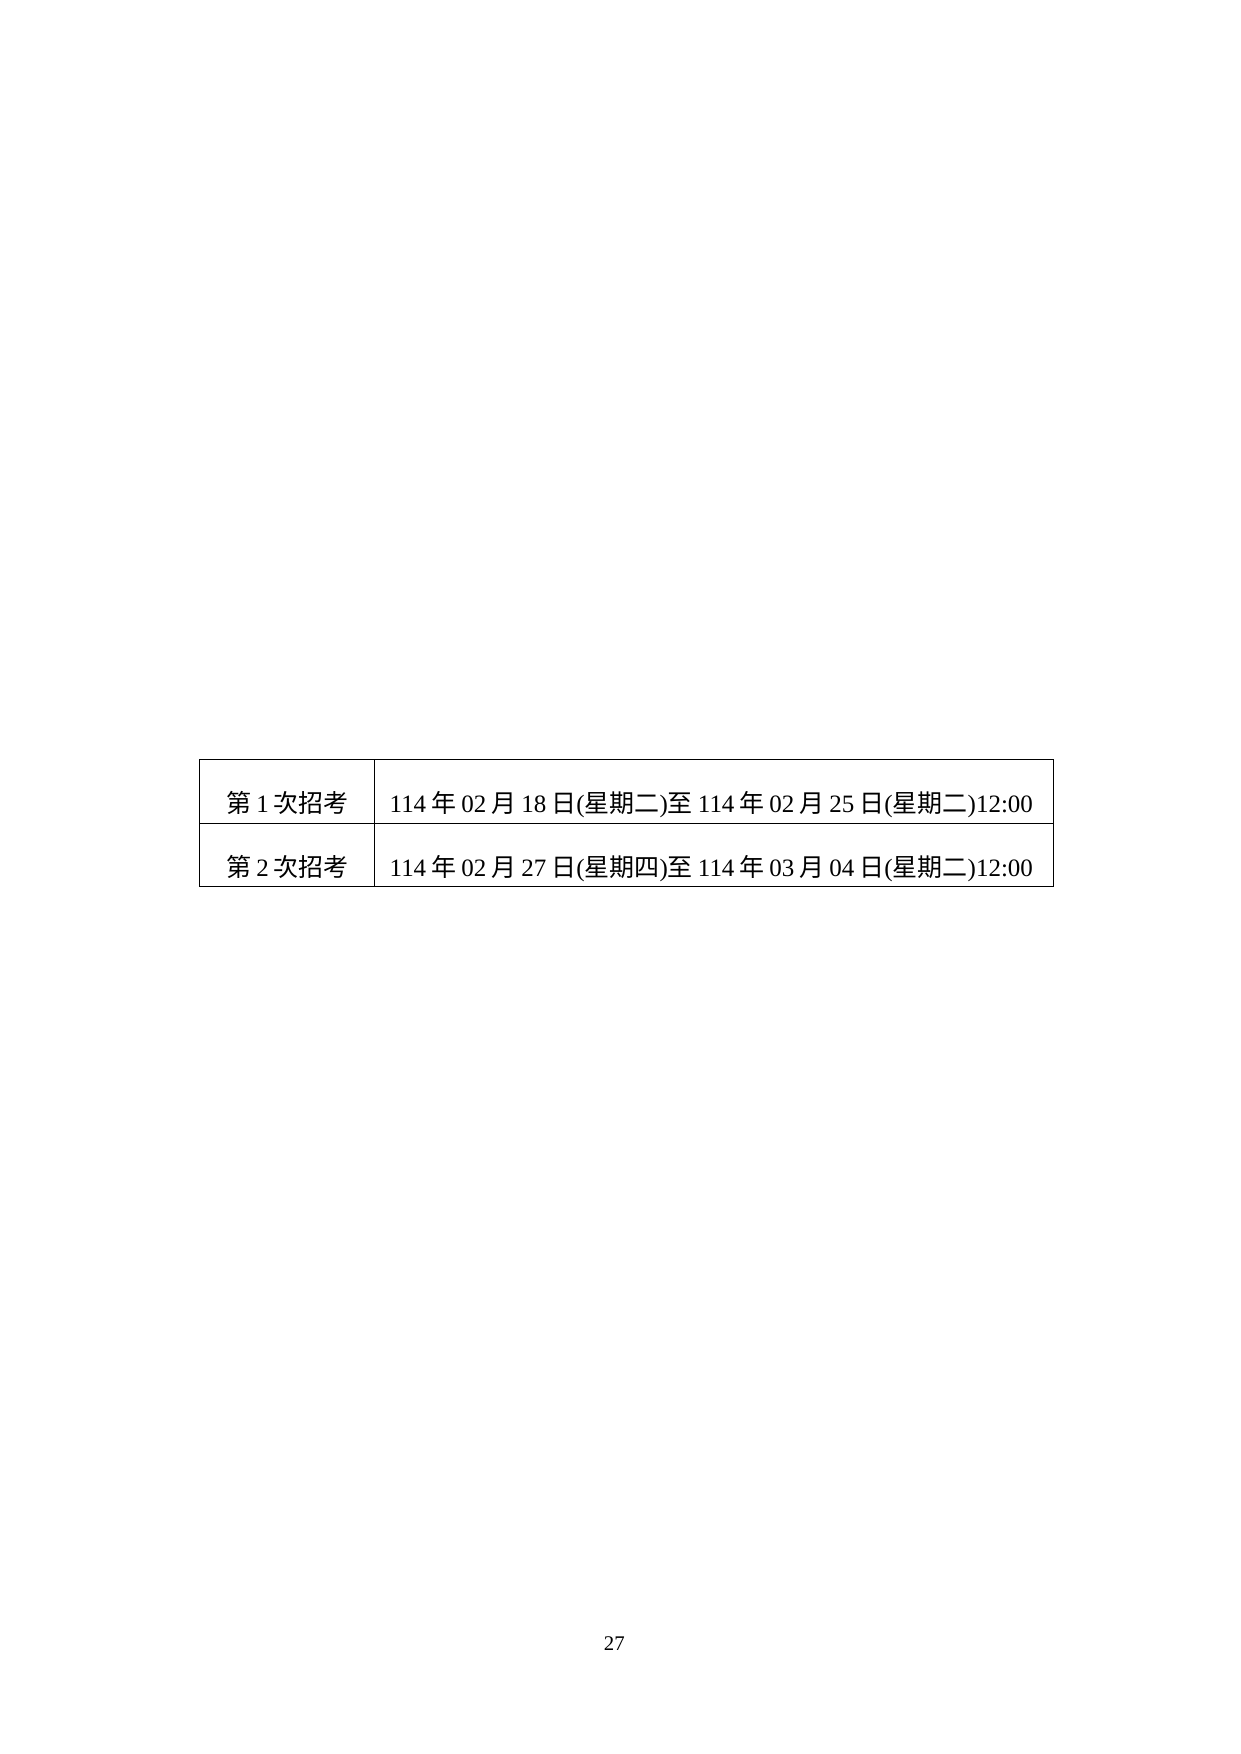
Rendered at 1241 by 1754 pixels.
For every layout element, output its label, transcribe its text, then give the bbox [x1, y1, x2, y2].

table_cell 第1次招考 [200, 760, 374, 823]
table_cell 114年02月27日(星期四)至114年03月04日(星期二)12:00 [375, 824, 1053, 886]
table_cell 第2次招考 [200, 824, 374, 886]
table_cell 114年02月18日(星期二)至114年02月25日(星期二)12:00 [375, 760, 1053, 823]
